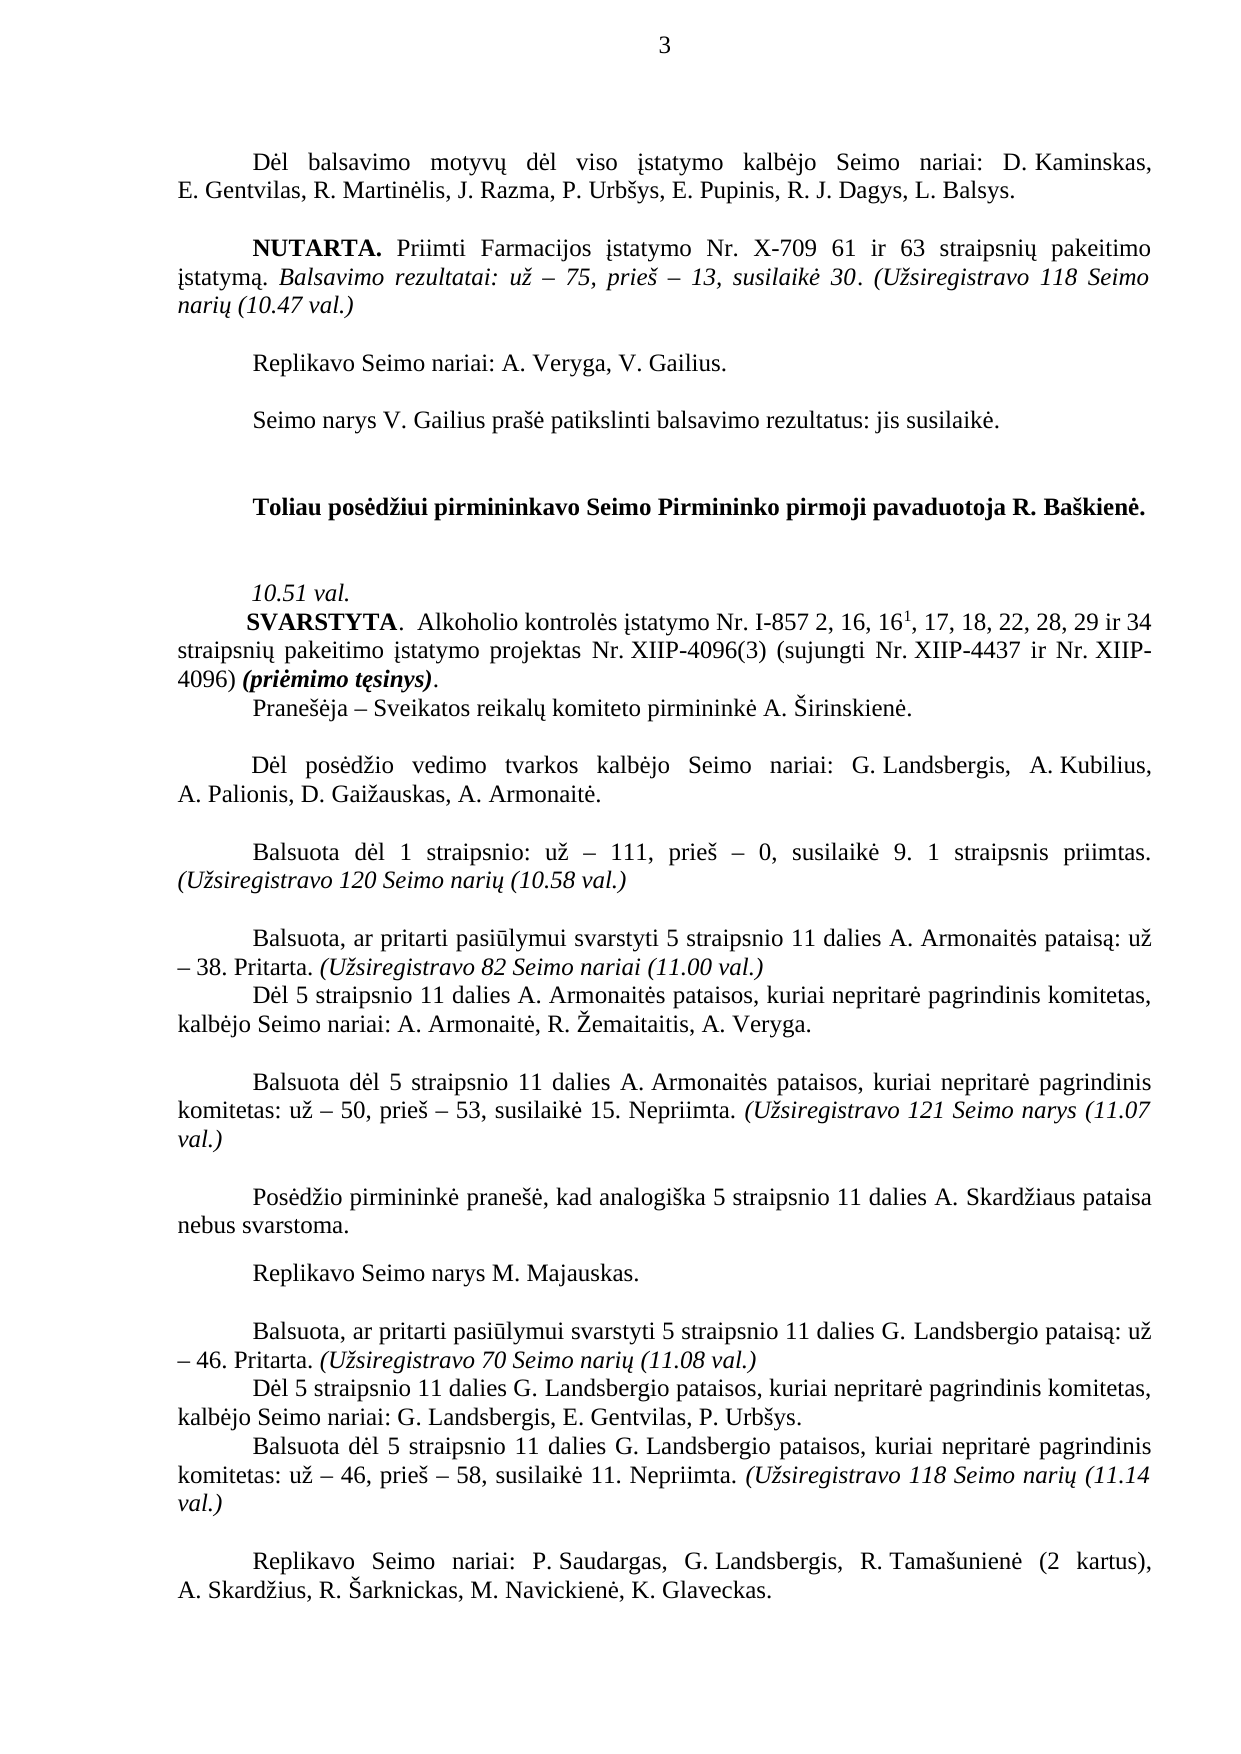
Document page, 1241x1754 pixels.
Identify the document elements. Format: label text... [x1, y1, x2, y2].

text Dėl posėdžio vedimo tvarkos kalbėjo Seimo nariai: G. Landsbergis, A. Kubilius, A. Palionis, D. Gaižauskas, A. Armonaitė. [177, 751, 1152, 808]
text Toliau posėdžiui pirmininkavo Seimo Pirmininko pirmoji pavaduotoja R. Baškienė. [177, 492, 1152, 521]
text Dėl 5 straipsnio 11 dalies G. Landsbergio pataisos, kuriai nepritarė pagrindinis komitetas, kalbėjo Seimo nariai: G. Landsbergis, E. Gentvilas, P. Urbšys. [177, 1373, 1152, 1431]
text Balsuota, ar pritarti pasiūlymui svarstyti 5 straipsnio 11 dalies G. Landsbergio pataisą: už – 46. Pritarta. (Užsiregistravo 70 Seimo narių (11.08 val.) [177, 1316, 1152, 1373]
text NUTARTA. Priimti Farmacijos įstatymo Nr. X-709 61 ir 63 straipsnių pakeitimo įstatymą. Balsavimo rezultatai: už – 75, prieš – 13, susilaikė 30. (Užsiregistravo 118 Seimo narių (10.47 val.) [177, 233, 1152, 319]
text Seimo narys V. Gailius prašė patikslinti balsavimo rezultatus: jis susilaikė. [177, 406, 1152, 434]
text Pranešėja – Sveikatos reikalų komiteto pirmininkė A. Širinskienė. [177, 693, 1152, 722]
text Posėdžio pirmininkė pranešė, kad analogiška 5 straipsnio 11 dalies A. Skardžiaus pataisa nebus svarstoma. [177, 1182, 1152, 1239]
text Replikavo Seimo nariai: P. Saudargas, G. Landsbergis, R. Tamašunienė (2 kartus), A. Skardžius, R. Šarknickas, M. Navickienė, K. Glaveckas. [177, 1546, 1152, 1603]
text Balsuota dėl 5 straipsnio 11 dalies G. Landsbergio pataisos, kuriai nepritarė pagrindinis komitetas: už – 46, prieš – 58, susilaikė 11. Nepriimta. (Užsiregistravo 118 Seimo narių (11.14 val.) [177, 1431, 1152, 1517]
text Replikavo Seimo narys M. Majauskas. [177, 1258, 1152, 1287]
text Dėl balsavimo motyvų dėl viso įstatymo kalbėjo Seimo nariai: D. Kaminskas, E. Gentvilas, R. Martinėlis, J. Razma, P. Urbšys, E. Pupinis, R. J. Dagys, L. Balsys. [177, 147, 1152, 204]
text Balsuota dėl 5 straipsnio 11 dalies A. Armonaitės pataisos, kuriai nepritarė pagrindinis komitetas: už – 50, prieš – 53, susilaikė 15. Nepriimta. (Užsiregistravo 121 Seimo narys (11.07 val.) [177, 1067, 1152, 1153]
text 10.51 val. [177, 578, 1152, 607]
text Balsuota dėl 1 straipsnio: už – 111, prieš – 0, susilaikė 9. 1 straipsnis priimtas. (Užsiregistravo 120 Seimo narių (10.58 val.) [177, 837, 1152, 894]
text SVARSTYTA. Alkoholio kontrolės įstatymo Nr. I-857 2, 16, 161, 17, 18, 22, 28, 29 ir 34 straipsnių pakeitimo įstatymo projektas Nr. XIIP-4096(3) (sujungti Nr. XIIP-4437 ir Nr. XIIP-4096) (priėmimo tęsinys). [177, 607, 1152, 693]
text Replikavo Seimo nariai: A. Veryga, V. Gailius. [177, 348, 1152, 377]
text Balsuota, ar pritarti pasiūlymui svarstyti 5 straipsnio 11 dalies A. Armonaitės pataisą: už – 38. Pritarta. (Užsiregistravo 82 Seimo nariai (11.00 val.) [177, 923, 1152, 981]
text Dėl 5 straipsnio 11 dalies A. Armonaitės pataisos, kuriai nepritarė pagrindinis komitetas, kalbėjo Seimo nariai: A. Armonaitė, R. Žemaitaitis, A. Veryga. [177, 981, 1152, 1038]
